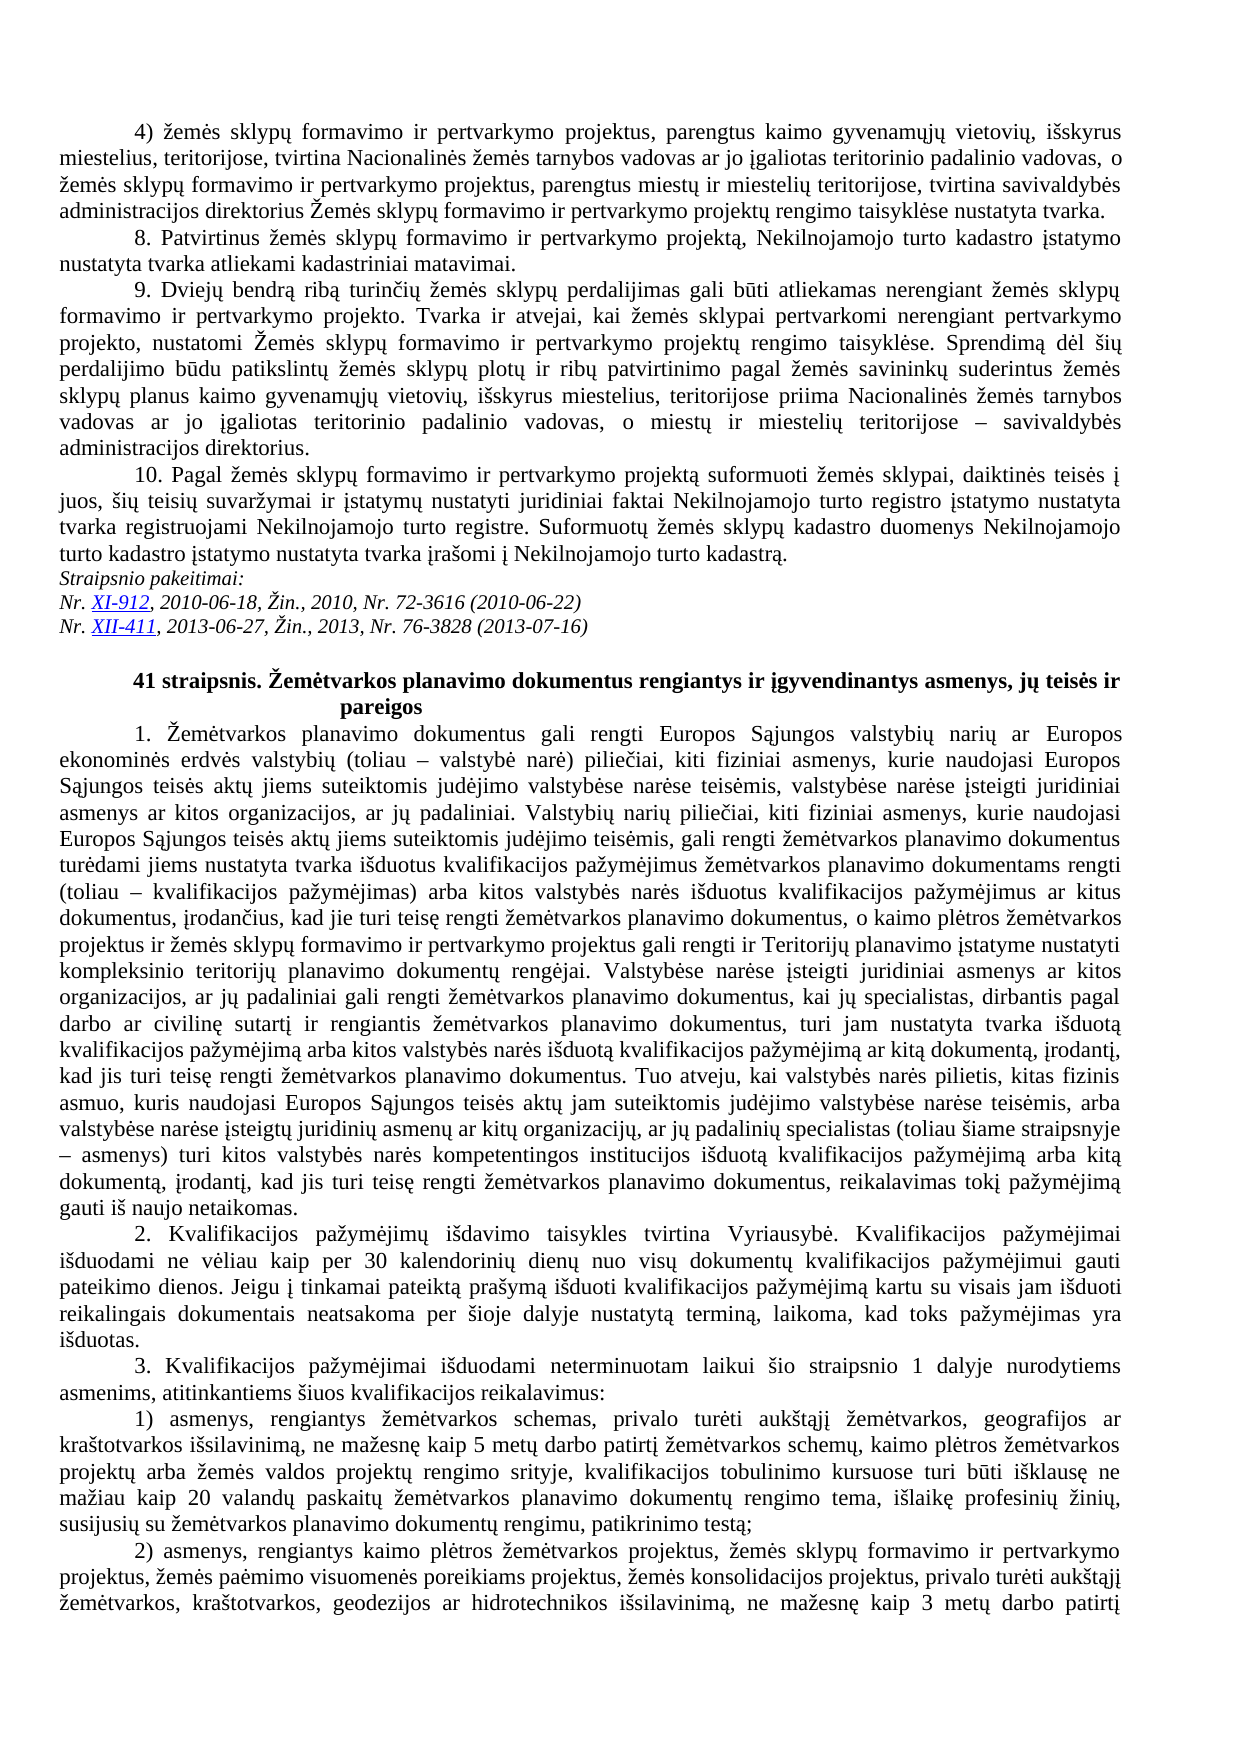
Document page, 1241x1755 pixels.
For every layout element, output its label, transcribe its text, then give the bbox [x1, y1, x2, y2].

text 1. Žemėtvarkos planavimo dokumentus gali rengti Europos Sąjungos valstybių narių ar Europos ekonominės erdvės valstybių (toliau – valstybė narė) piliečiai, kiti fiziniai asmenys, kurie naudojasi Europos Sąjungos teisės aktų jiems suteiktomis judėjimo valstybėse narėse teisėmis, valstybėse narėse įsteigti juridiniai asmenys ar kitos organizacijos, ar jų padaliniai. Valstybių narių piliečiai, kiti fiziniai asmenys, kurie naudojasi Europos Sąjungos teisės aktų jiems suteiktomis judėjimo teisėmis, gali rengti žemėtvarkos planavimo dokumentus turėdami jiems nustatyta tvarka išduotus kvalifikacijos pažymėjimus žemėtvarkos planavimo dokumentams rengti (toliau – kvalifikacijos pažymėjimas) arba kitos valstybės narės išduotus kvalifikacijos pažymėjimus ar kitus dokumentus, įrodančius, kad jie turi teisę rengti žemėtvarkos planavimo dokumentus, o kaimo plėtros žemėtvarkos projektus ir žemės sklypų formavimo ir pertvarkymo projektus gali rengti ir Teritorijų planavimo įstatyme nustatyti kompleksinio teritorijų planavimo dokumentų rengėjai. Valstybėse narėse įsteigti juridiniai asmenys ar kitos organizacijos, ar jų padaliniai gali rengti žemėtvarkos planavimo dokumentus, kai jų specialistas, dirbantis pagal darbo ar civilinę sutartį ir rengiantis žemėtvarkos planavimo dokumentus, turi jam nustatyta tvarka išduotą kvalifikacijos pažymėjimą arba kitos valstybės narės išduotą kvalifikacijos pažymėjimą ar kitą dokumentą, įrodantį, kad jis turi teisę rengti žemėtvarkos planavimo dokumentus. Tuo atveju, kai valstybės narės pilietis, kitas fizinis asmuo, kuris naudojasi Europos Sąjungos teisės aktų jam suteiktomis judėjimo valstybėse narėse teisėmis, arba valstybėse narėse įsteigtų juridinių asmenų ar kitų organizacijų, ar jų padalinių specialistas (toliau šiame straipsnyje – asmenys) turi kitos valstybės narės kompetentingos institucijos išduotą kvalifikacijos pažymėjimą arba kitą dokumentą, įrodantį, kad jis turi teisę rengti žemėtvarkos planavimo dokumentus, reikalavimas tokį pažymėjimą gauti iš naujo netaikomas. [59, 720, 1122, 1221]
text Nr. XII-411, 2013-06-27, Žin., 2013, Nr. 76-3828 (2013-07-16) [59, 614, 1122, 638]
text Straipsnio pakeitimai: [59, 566, 1122, 590]
text 8. Patvirtinus žemės sklypų formavimo ir pertvarkymo projektą, Nekilnojamojo turto kadastro įstatymo nustatyta tvarka atliekami kadastriniai matavimai. [59, 223, 1122, 276]
text 41 straipsnis. Žemėtvarkos planavimo dokumentus rengiantys ir įgyvendinantys asmenys, jų teisės ir pareigos [133, 667, 1122, 720]
text 10. Pagal žemės sklypų formavimo ir pertvarkymo projektą suformuoti žemės sklypai, daiktinės teisės į juos, šių teisių suvaržymai ir įstatymų nustatyti juridiniai faktai Nekilnojamojo turto registro įstatymo nustatyta tvarka registruojami Nekilnojamojo turto registre. Suformuotų žemės sklypų kadastro duomenys Nekilnojamojo turto kadastro įstatymo nustatyta tvarka įrašomi į Nekilnojamojo turto kadastrą. [59, 461, 1122, 566]
text 3. Kvalifikacijos pažymėjimai išduodami neterminuotam laikui šio straipsnio 1 dalyje nurodytiems asmenims, atitinkantiems šiuos kvalifikacijos reikalavimus: [59, 1352, 1122, 1405]
text 2) asmenys, rengiantys kaimo plėtros žemėtvarkos projektus, žemės sklypų formavimo ir pertvarkymo projektus, žemės paėmimo visuomenės poreikiams projektus, žemės konsolidacijos projektus, privalo turėti aukštąjį žemėtvarkos, kraštotvarkos, geodezijos ar hidrotechnikos išsilavinimą, ne mažesnę kaip 3 metų darbo patirtį [59, 1537, 1122, 1616]
text 1) asmenys, rengiantys žemėtvarkos schemas, privalo turėti aukštąjį žemėtvarkos, geografijos ar kraštotvarkos išsilavinimą, ne mažesnę kaip 5 metų darbo patirtį žemėtvarkos schemų, kaimo plėtros žemėtvarkos projektų arba žemės valdos projektų rengimo srityje, kvalifikacijos tobulinimo kursuose turi būti išklausę ne mažiau kaip 20 valandų paskaitų žemėtvarkos planavimo dokumentų rengimo tema, išlaikę profesinių žinių, susijusių su žemėtvarkos planavimo dokumentų rengimu, patikrinimo testą; [59, 1405, 1122, 1537]
text 9. Dviejų bendrą ribą turinčių žemės sklypų perdalijimas gali būti atliekamas nerengiant žemės sklypų formavimo ir pertvarkymo projekto. Tvarka ir atvejai, kai žemės sklypai pertvarkomi nerengiant pertvarkymo projekto, nustatomi Žemės sklypų formavimo ir pertvarkymo projektų rengimo taisyklėse. Sprendimą dėl šių perdalijimo būdu patikslintų žemės sklypų plotų ir ribų patvirtinimo pagal žemės savininkų suderintus žemės sklypų planus kaimo gyvenamųjų vietovių, išskyrus miestelius, teritorijose priima Nacionalinės žemės tarnybos vadovas ar jo įgaliotas teritorinio padalinio vadovas, o miestų ir miestelių teritorijose – savivaldybės administracijos direktorius. [59, 276, 1122, 461]
text Nr. XI-912, 2010-06-18, Žin., 2010, Nr. 72-3616 (2010-06-22) [59, 590, 1122, 614]
text 4) žemės sklypų formavimo ir pertvarkymo projektus, parengtus kaimo gyvenamųjų vietovių, išskyrus miestelius, teritorijose, tvirtina Nacionalinės žemės tarnybos vadovas ar jo įgaliotas teritorinio padalinio vadovas, o žemės sklypų formavimo ir pertvarkymo projektus, parengtus miestų ir miestelių teritorijose, tvirtina savivaldybės administracijos direktorius Žemės sklypų formavimo ir pertvarkymo projektų rengimo taisyklėse nustatyta tvarka. [59, 118, 1122, 223]
text 2. Kvalifikacijos pažymėjimų išdavimo taisykles tvirtina Vyriausybė. Kvalifikacijos pažymėjimai išduodami ne vėliau kaip per 30 kalendorinių dienų nuo visų dokumentų kvalifikacijos pažymėjimui gauti pateikimo dienos. Jeigu į tinkamai pateiktą prašymą išduoti kvalifikacijos pažymėjimą kartu su visais jam išduoti reikalingais dokumentais neatsakoma per šioje dalyje nustatytą terminą, laikoma, kad toks pažymėjimas yra išduotas. [59, 1221, 1122, 1352]
